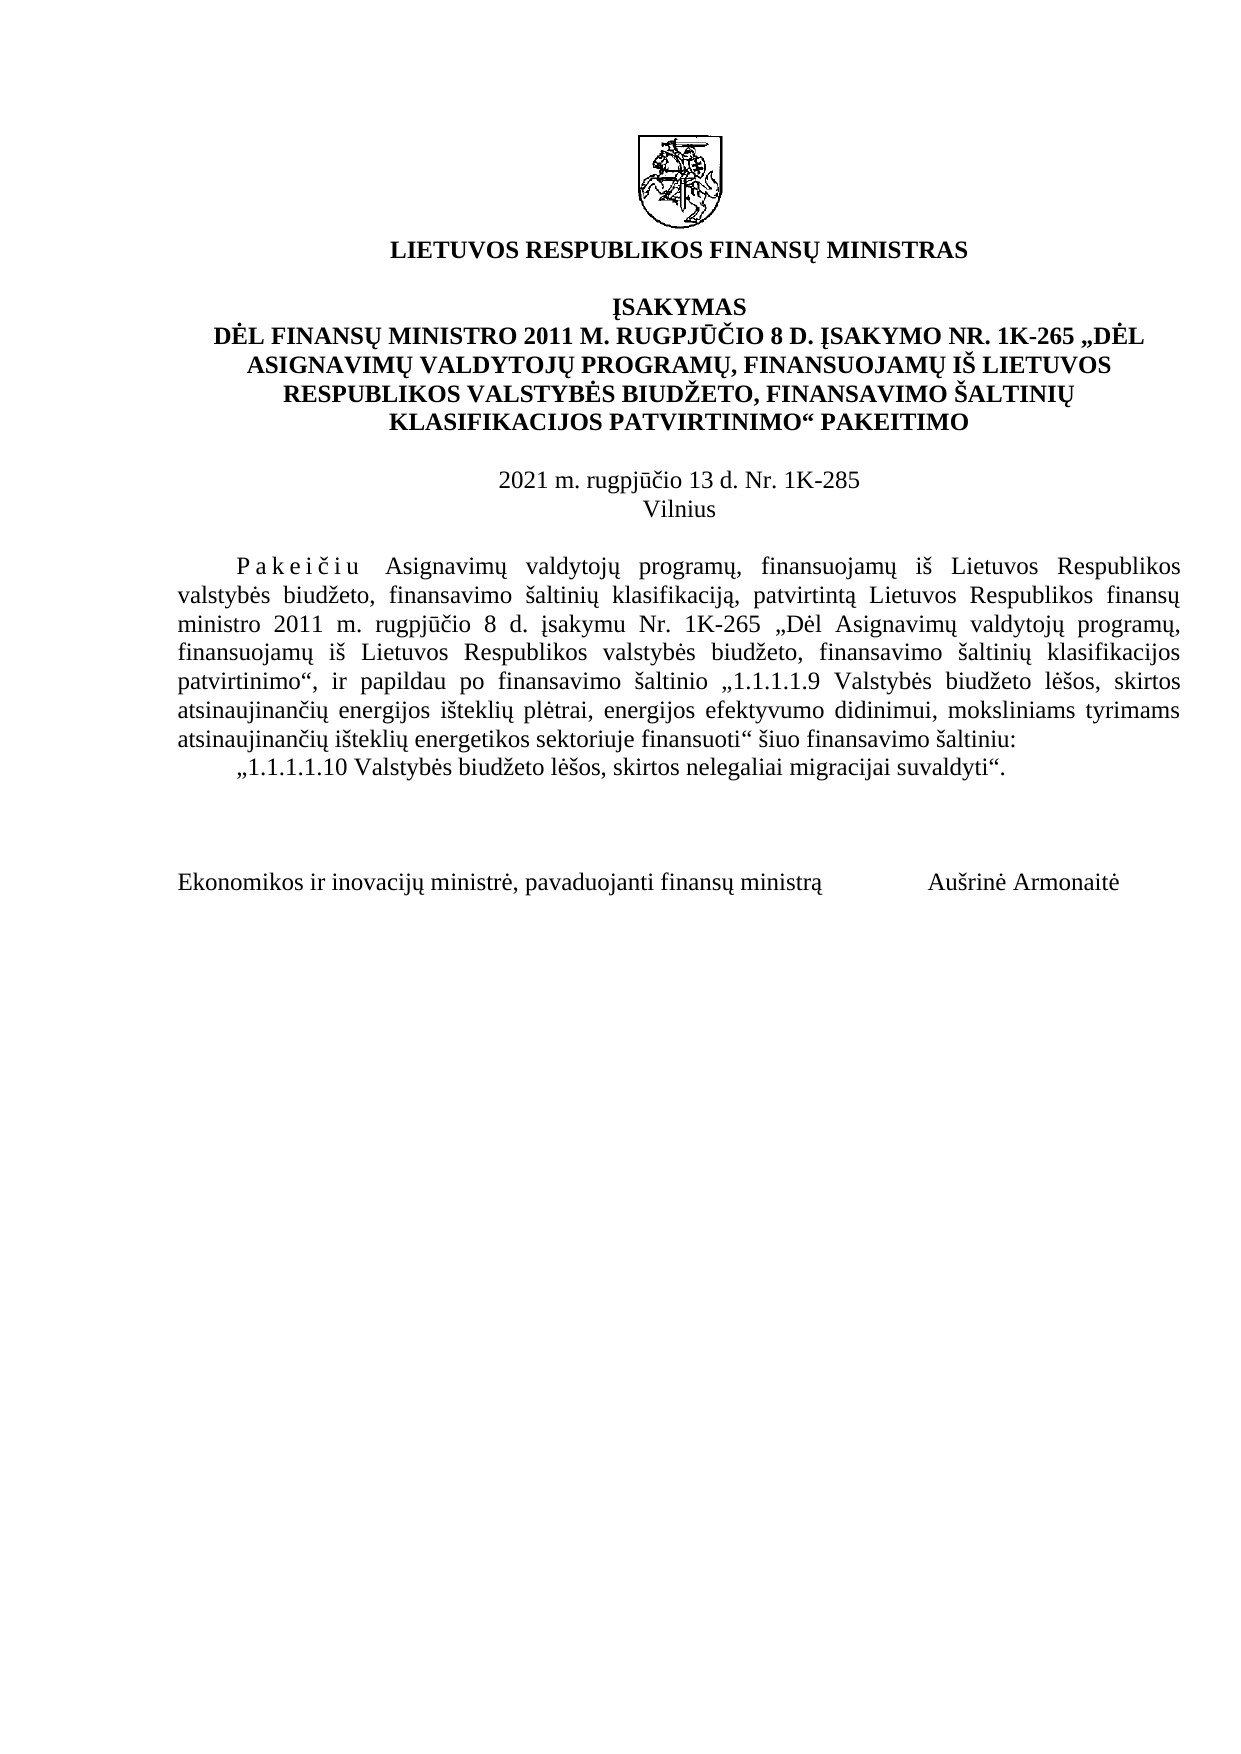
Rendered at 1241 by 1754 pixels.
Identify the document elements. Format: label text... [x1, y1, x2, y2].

text „1.1.1.1.10 Valstybės biudžeto lėšos, skirtos nelegaliai migracijai suvaldyti“. [177, 752, 1181, 781]
text 2021 m. rugpjūčio 13 d. Nr. 1K-285 [177, 465, 1181, 494]
text LIETUVOS RESPUBLIKOS FINANSŲ MINISTRAS [177, 235, 1181, 264]
text ĮSAKYMAS [177, 292, 1181, 321]
text DĖL FINANSŲ MINISTRO 2011 M. RUGPJŪČIO 8 D. ĮSAKYMO NR. 1K-265 „DĖL ASIGNAVIMŲ VALDYTOJŲ PROGRAMŲ, FINANSUOJAMŲ IŠ LIETUVOS RESPUBLIKOS VALSTYBĖS BIUDŽETO, FINANSAVIMO ŠALTINIŲ KLASIFIKACIJOS PATVIRTINIMO“ PAKEITIMO [177, 321, 1181, 436]
text Pakeičiu Asignavimų valdytojų programų, finansuojamų iš Lietuvos Respublikos valstybės biudžeto, finansavimo šaltinių klasifikaciją, patvirtintą Lietuvos Respublikos finansų ministro 2011 m. rugpjūčio 8 d. įsakymu Nr. 1K-265 „Dėl Asignavimų valdytojų programų, finansuojamų iš Lietuvos Respublikos valstybės biudžeto, finansavimo šaltinių klasifikacijos patvirtinimo“, ir papildau po finansavimo šaltinio „1.1.1.1.9 Valstybės biudžeto lėšos, skirtos atsinaujinančių energijos išteklių plėtrai, energijos efektyvumo didinimui, moksliniams tyrimams atsinaujinančių išteklių energetikos sektoriuje finansuoti“ šiuo finansavimo šaltiniu: [177, 551, 1181, 752]
text Ekonomikos ir inovacijų ministrė, pavaduojanti finansų ministrą Aušrinė Armonaitė [177, 867, 1181, 896]
text Vilnius [177, 494, 1181, 522]
